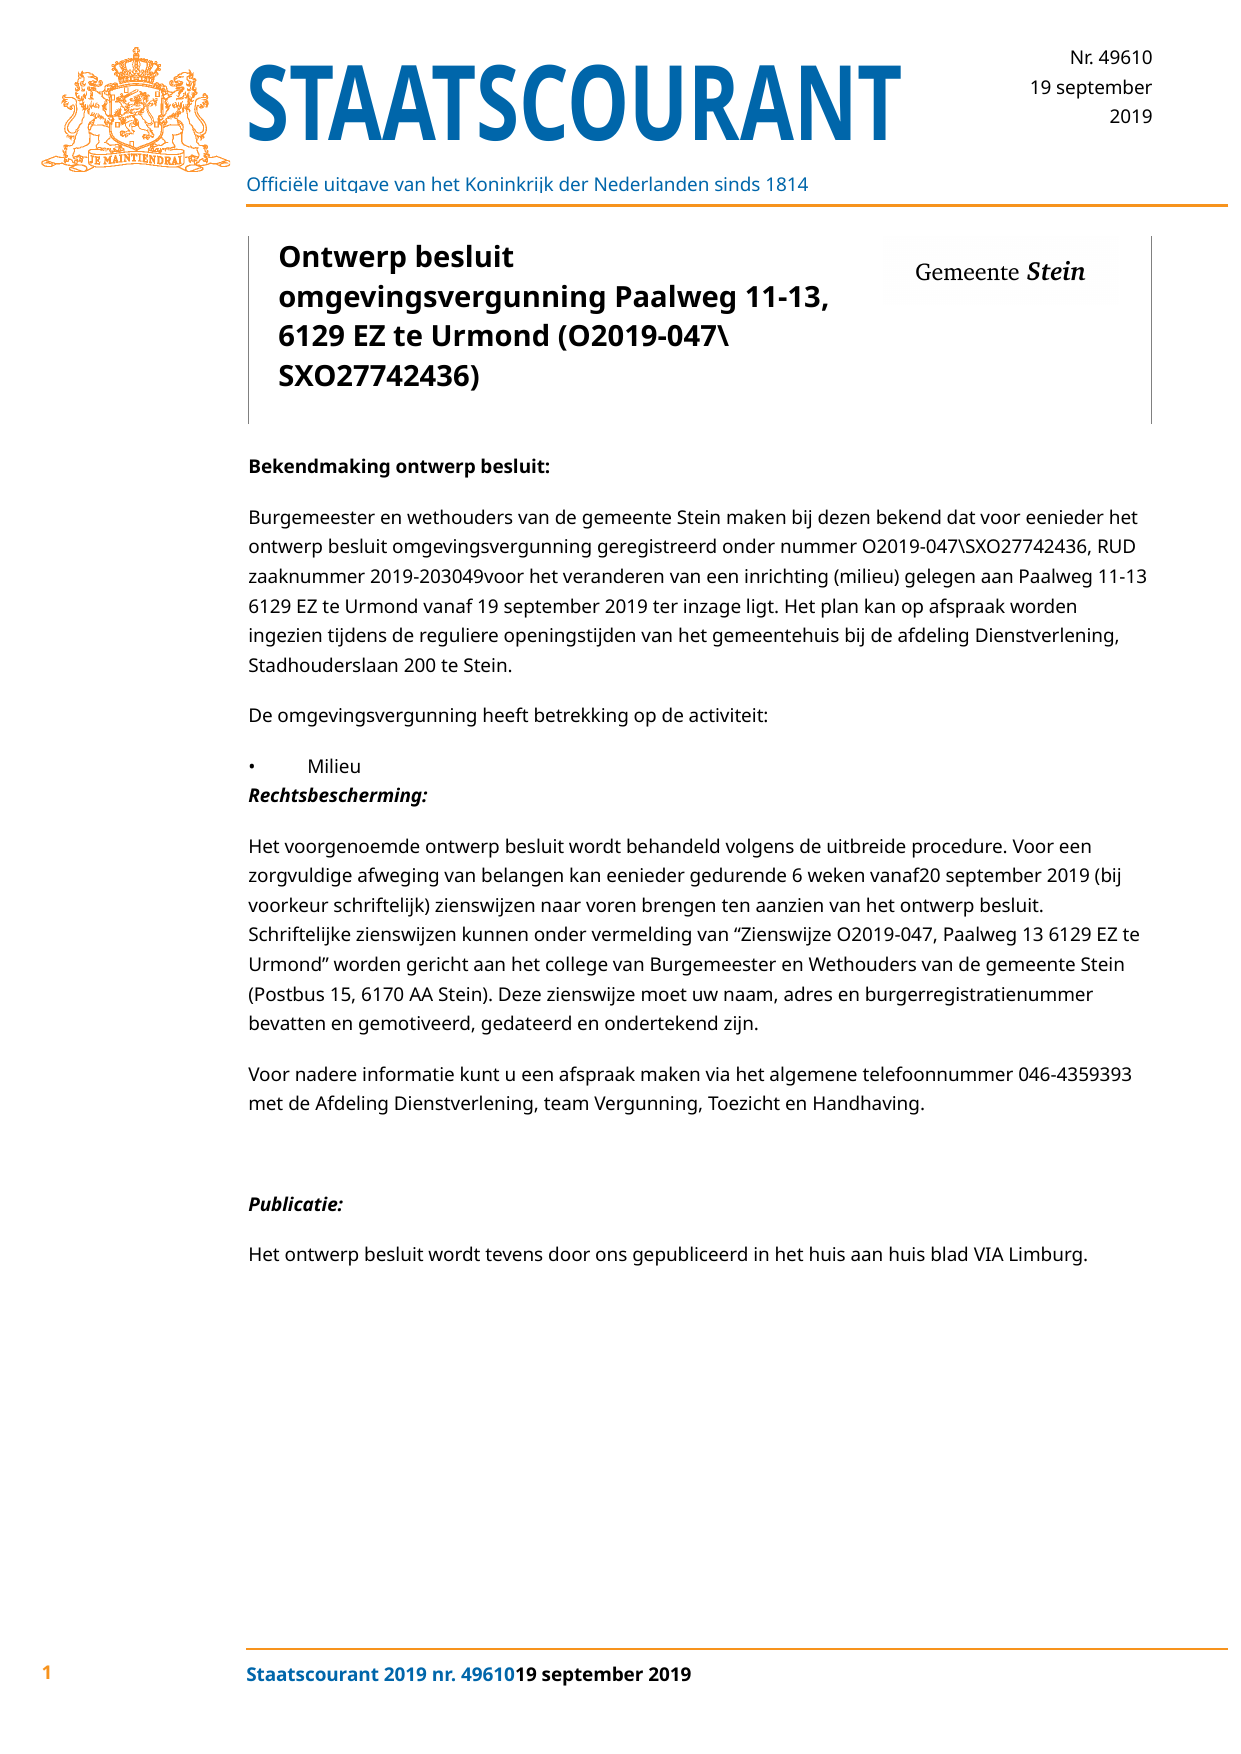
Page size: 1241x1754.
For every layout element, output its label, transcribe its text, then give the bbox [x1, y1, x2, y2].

picture [882, 236, 1119, 305]
text Het ontwerp besluit wordt tevens door ons gepubliceerd in het huis aan huis blad VIA Limburg. [248, 1242, 1152, 1267]
table_header [850, 236, 1151, 424]
text Publicatie: [248, 1191, 1152, 1217]
text Bekendmaking ontwerp besluit: [248, 454, 1152, 479]
text De omgevingsvergunning heeft betrekking op de activiteit: [248, 702, 1152, 728]
text Voor nadere informatie kunt u een afspraak maken via het algemene telefoonnummer 046-4359393 met de Afdeling Dienstverlening, team Vergunning, Toezicht en Handhaving. [248, 1061, 1152, 1116]
text Rechtsbescherming: [248, 782, 1152, 808]
text Burgemeester en wethouders van de gemeente Stein maken bij dezen bekend dat voor eenieder het ontwerp besluit omgevingsvergunning geregistreerd onder nummer O2019-047\SXO27742436, RUD zaaknummer 2019-203049voor het veranderen van een inrichting (milieu) gelegen aan Paalweg 11-13 6129 EZ te Urmond vanaf 19 september 2019 ter inzage ligt. Het plan kan op afspraak worden ingezien tijdens de reguliere openingstijden van het gemeentehuis bij de afdeling Dienstverlening, Stadhouderslaan 200 te Stein. [248, 504, 1152, 678]
table_header Ontwerp besluit omgevingsvergunning Paalweg 11-13, 6129 EZ te Urmond (O2019-047\SXO27742436) [249, 236, 850, 424]
picture [41, 47, 231, 172]
list Milieu [248, 753, 1152, 778]
text Het voorgenoemde ontwerp besluit wordt behandeld volgens de uitbreide procedure. Voor een zorgvuldige afweging van belangen kan eenieder gedurende 6 weken vanaf20 september 2019 (bij voorkeur schriftelijk) zienswijzen naar voren brengen ten aanzien van het ontwerp besluit. Schriftelijke zienswijzen kunnen onder vermelding van “Zienswijze O2019-047, Paalweg 13 6129 EZ te Urmond” worden gericht aan het college van Burgemeester en Wethouders van de gemeente Stein (Postbus 15, 6170 AA Stein). Deze zienswijze moet uw naam, adres en burgerregistratienummer bevatten en gemotiveerd, gedateerd en ondertekend zijn. [248, 833, 1152, 1036]
